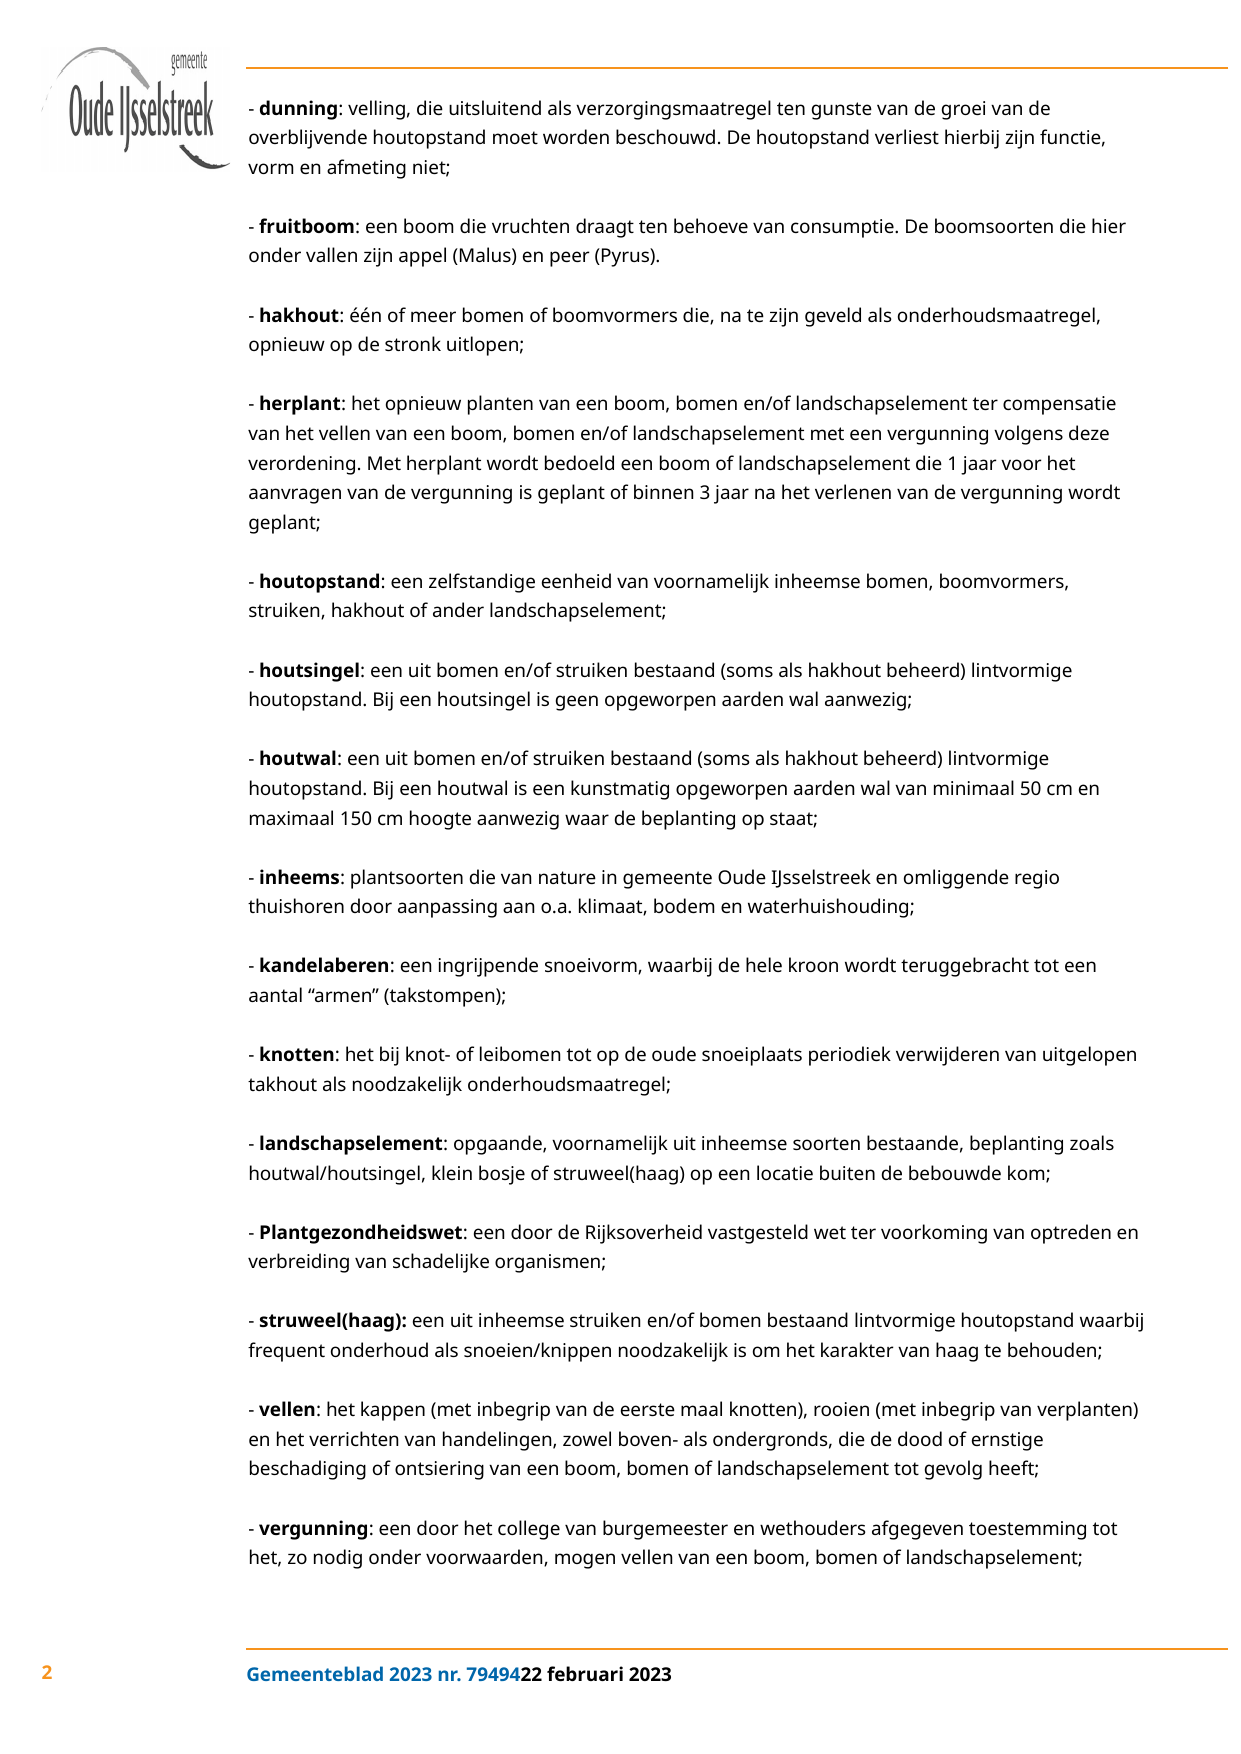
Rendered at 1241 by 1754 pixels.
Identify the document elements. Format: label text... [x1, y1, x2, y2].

text - vergunning: een door het college van burgemeester en wethouders afgegeven toestemming tot het, zo nodig onder voorwaarden, mogen vellen van een boom, bomen of landschapselement; [248, 1515, 1152, 1570]
text - hakhout: één of meer bomen of boomvormers die, na te zijn geveld als onderhoudsmaatregel, opnieuw op de stronk uitlopen; [248, 302, 1152, 357]
text - houtsingel: een uit bomen en/of struiken bestaand (soms als hakhout beheerd) lintvormige houtopstand. Bij een houtsingel is geen opgeworpen aarden wal aanwezig; [248, 657, 1152, 712]
text - landschapselement: opgaande, voornamelijk uit inheemse soorten bestaande, beplanting zoals houtwal/houtsingel, klein bosje of struweel(haag) op een locatie buiten de bebouwde kom; [248, 1130, 1152, 1186]
text - inheems: plantsoorten die van nature in gemeente Oude IJsselstreek en omliggende regio thuishoren door aanpassing aan o.a. klimaat, bodem en waterhuishouding; [248, 864, 1152, 919]
text - houtopstand: een zelfstandige eenheid van voornamelijk inheemse bomen, boomvormers, struiken, hakhout of ander landschapselement; [248, 568, 1152, 623]
picture [41, 47, 231, 172]
text - houtwal: een uit bomen en/of struiken bestaand (soms als hakhout beheerd) lintvormige houtopstand. Bij een houtwal is een kunstmatig opgeworpen aarden wal van minimaal 50 cm en maximaal 150 cm hoogte aanwezig waar de beplanting op staat; [248, 746, 1152, 831]
text - dunning: velling, die uitsluitend als verzorgingsmaatregel ten gunste van de groei van de overblijvende houtopstand moet worden beschouwd. De houtopstand verliest hierbij zijn functie, vorm en afmeting niet; [248, 95, 1152, 180]
text - kandelaberen: een ingrijpende snoeivorm, waarbij de hele kroon wordt teruggebracht tot een aantal “armen” (takstompen); [248, 953, 1152, 1008]
text - struweel(haag): een uit inheemse struiken en/of bomen bestaand lintvormige houtopstand waarbij frequent onderhoud als snoeien/knippen noodzakelijk is om het karakter van haag te behouden; [248, 1308, 1152, 1363]
text - herplant: het opnieuw planten van een boom, bomen en/of landschapselement ter compensatie van het vellen van een boom, bomen en/of landschapselement met een vergunning volgens deze verordening. Met herplant wordt bedoeld een boom of landschapselement die 1 jaar voor het aanvragen van de vergunning is geplant of binnen 3 jaar na het verlenen van de vergunning wordt geplant; [248, 391, 1152, 535]
text - vellen: het kappen (met inbegrip van de eerste maal knotten), rooien (met inbegrip van verplanten) en het verrichten van handelingen, zowel boven- als ondergronds, die de dood of ernstige beschadiging of ontsiering van een boom, bomen of landschapselement tot gevolg heeft; [248, 1396, 1152, 1481]
text - fruitboom: een boom die vruchten draagt ten behoeve van consumptie. De boomsoorten die hier onder vallen zijn appel (Malus) en peer (Pyrus). [248, 213, 1152, 268]
text - Plantgezondheidswet: een door de Rijksoverheid vastgesteld wet ter voorkoming van optreden en verbreiding van schadelijke organismen; [248, 1219, 1152, 1274]
text - knotten: het bij knot- of leibomen tot op de oude snoeiplaats periodiek verwijderen van uitgelopen takhout als noodzakelijk onderhoudsmaatregel; [248, 1041, 1152, 1097]
